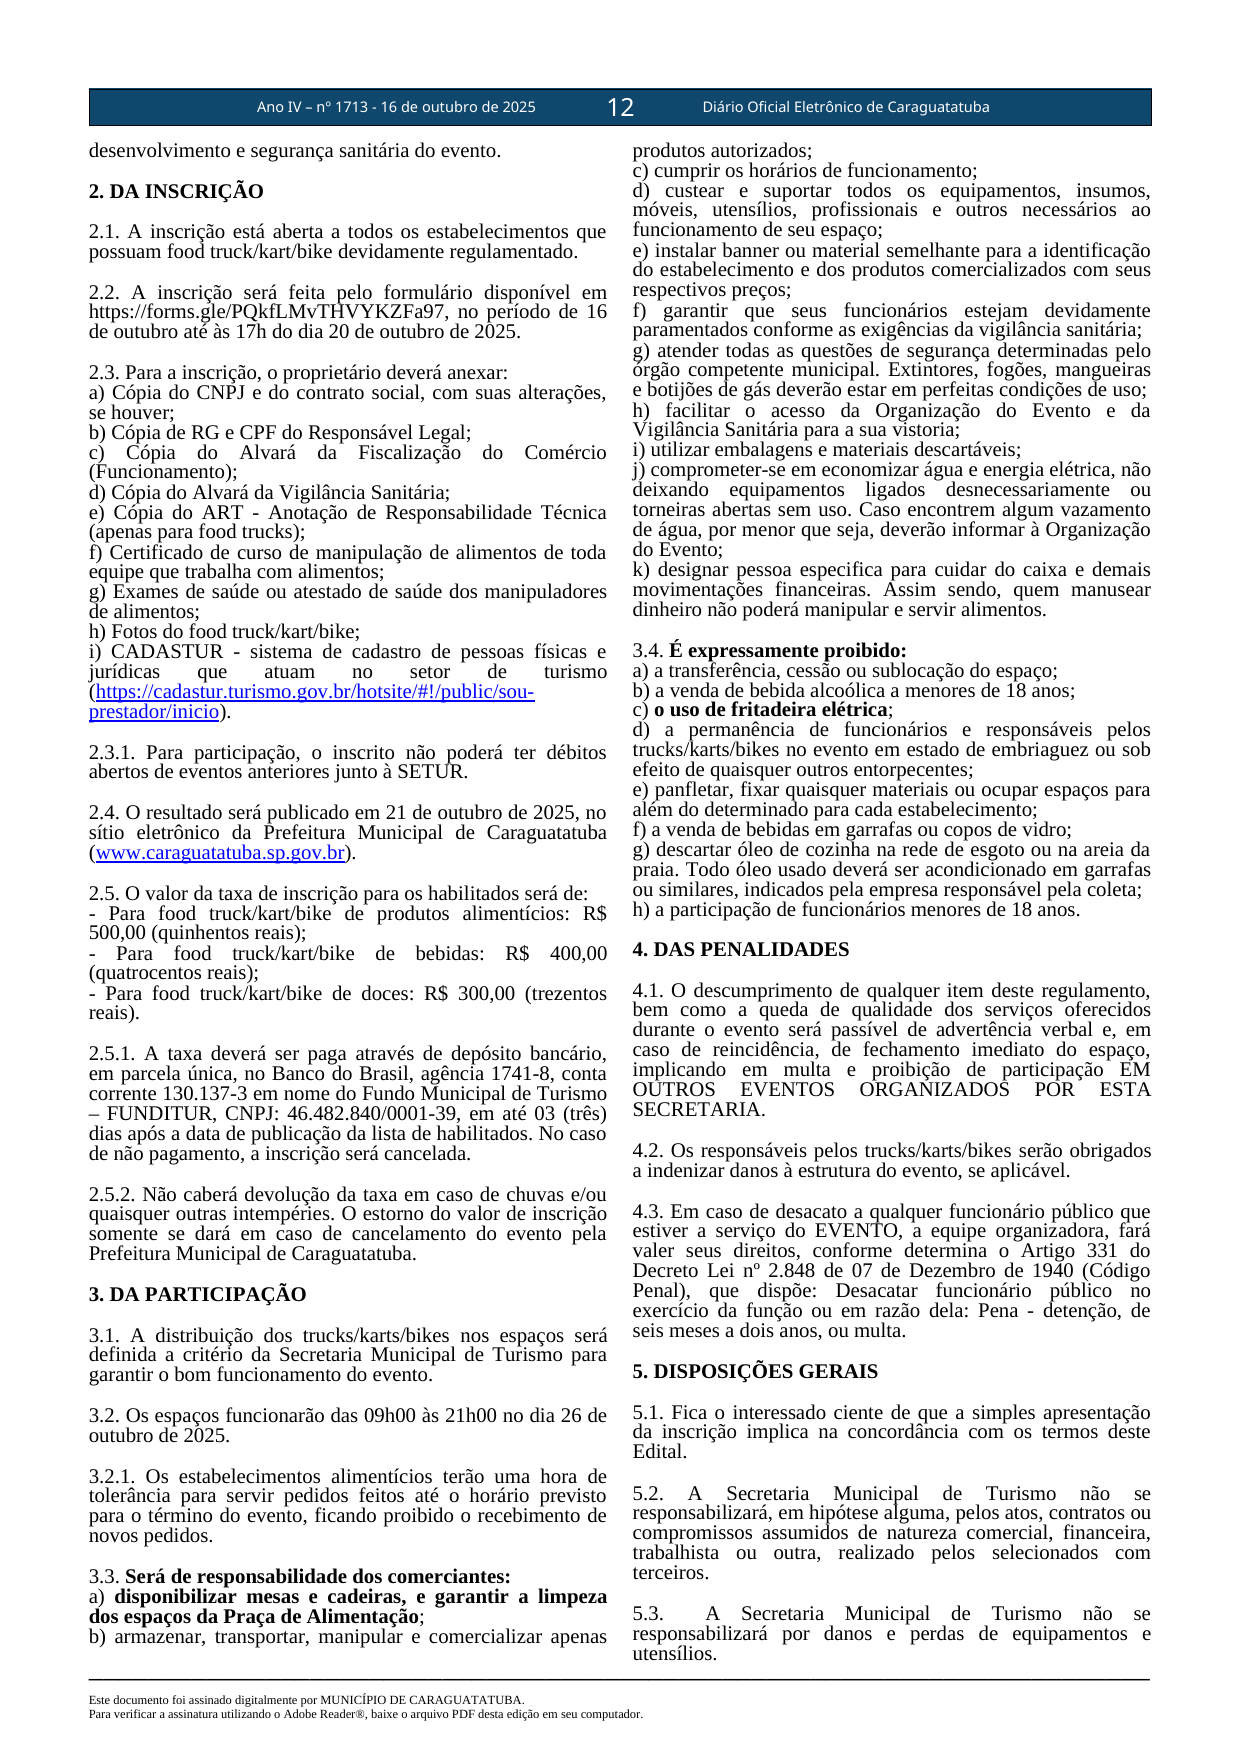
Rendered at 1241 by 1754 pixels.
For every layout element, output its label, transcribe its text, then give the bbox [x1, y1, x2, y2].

text f) Certificado de curso de manipulação de alimentos de toda equipe que trabalha com alimentos; [88, 543, 608, 583]
text c) Cópia do Alvará da Fiscalização do Comércio (Funcionamento); [88, 443, 608, 483]
text b) a venda de bebida alcoólica a menores de 18 anos; [632, 681, 1152, 701]
text i) CADASTUR - sistema de cadastro de pessoas físicas e jurídicas que atuam no setor de turismo (https://cadastur.turismo.gov.br/hotsite/#!/public/sou-prestador/inicio). [88, 643, 608, 723]
text a) Cópia do CNPJ e do contrato social, com suas alterações, se houver; [88, 384, 608, 424]
text 2.1. A inscrição está aberta a todos os estabelecimentos que possuam food truck/kart/bike devidamente regulamentado. [88, 223, 608, 263]
text 5.2. A Secretaria Municipal de Turismo não se responsabilizará, em hipótese alguma, pelos atos, contratos ou compromissos assumidos de natureza comercial, financeira, trabalhista ou outra, realizado pelos selecionados com terceiros. [632, 1484, 1152, 1584]
text h) facilitar o acesso da Organização do Evento e da Vigilância Sanitária para a sua vistoria; [632, 401, 1152, 441]
text 4.2. Os responsáveis pelos trucks/karts/bikes serão obrigados a indenizar danos à estrutura do evento, se aplicável. [632, 1142, 1152, 1182]
text 2.5.2. Não caberá devolução da taxa em caso de chuvas e/ou quaisquer outras intempéries. O estorno do valor de inscrição somente se dará em caso de cancelamento do evento pela Prefeitura Municipal de Caraguatatuba. [88, 1185, 608, 1265]
text h) a participação de funcionários menores de 18 anos. [632, 901, 1152, 920]
text desenvolvimento e segurança sanitária do evento. [88, 142, 608, 162]
text 3. DA PARTICIPAÇÃO [88, 1286, 608, 1306]
text 5.1. Fica o interessado ciente de que a simples apresentação da inscrição implica na concordância com os termos deste Edital. [632, 1404, 1152, 1463]
text b) armazenar, transportar, manipular e comercializar apenas [88, 1628, 608, 1647]
text f) a venda de bebidas em garrafas ou copos de vidro; [632, 821, 1152, 841]
text f) garantir que seus funcionários estejam devidamente paramentados conforme as exigências da vigilância sanitária; [632, 301, 1152, 341]
text e) panfletar, fixar quaisquer materiais ou ocupar espaços para além do determinado para cada estabelecimento; [632, 781, 1152, 821]
text d) a permanência de funcionários e responsáveis pelos trucks/karts/bikes no evento em estado de embriaguez ou sob efeito de quaisquer outros entorpecentes; [632, 721, 1152, 781]
text 4. DAS PENALIDADES [632, 941, 1152, 961]
text - Para food truck/kart/bike de produtos alimentícios: R$ 500,00 (quinhentos reais); [88, 904, 608, 944]
text 2. DA INSCRIÇÃO [88, 182, 608, 202]
text h) Fotos do food truck/kart/bike; [88, 623, 608, 643]
text 2.4. O resultado será publicado em 21 de outubro de 2025, no sítio eletrônico da Prefeitura Municipal de Caraguatatuba (www.caraguatatuba.sp.gov.br). [88, 804, 608, 864]
text i) utilizar embalagens e materiais descartáveis; [632, 441, 1152, 461]
text produtos autorizados; [632, 142, 1152, 162]
text 2.5. O valor da taxa de inscrição para os habilitados será de: [88, 884, 608, 904]
text d) Cópia do Alvará da Vigilância Sanitária; [88, 483, 608, 503]
text 2.3.1. Para participação, o inscrito não poderá ter débitos abertos de eventos anteriores junto à SETUR. [88, 743, 608, 783]
text 3.2. Os espaços funcionarão das 09h00 às 21h00 no dia 26 de outubro de 2025. [88, 1407, 608, 1447]
text 3.1. A distribuição dos trucks/karts/bikes nos espaços será definida a critério da Secretaria Municipal de Turismo para garantir o bom funcionamento do evento. [88, 1326, 608, 1386]
text b) Cópia de RG e CPF do Responsável Legal; [88, 424, 608, 443]
text 5. DISPOSIÇÕES GERAIS [632, 1363, 1152, 1383]
text d) custear e suportar todos os equipamentos, insumos, móveis, utensílios, profissionais e outros necessários ao funcionamento de seu espaço; [632, 182, 1152, 241]
text e) Cópia do ART - Anotação de Responsabilidade Técnica (apenas para food trucks); [88, 503, 608, 543]
text c) o uso de fritadeira elétrica; [632, 701, 1152, 721]
text 4.3. Em caso de desacato a qualquer funcionário público que estiver a serviço do EVENTO, a equipe organizadora, fará valer seus direitos, conforme determina o Artigo 331 do Decreto Lei nº 2.848 de 07 de Dezembro de 1940 (Código Penal), que dispõe: Desacatar funcionário público no exercício da função ou em razão dela: Pena - detenção, de seis meses a dois anos, ou multa. [632, 1203, 1152, 1342]
text g) descartar óleo de cozinha na rede de esgoto ou na areia da praia. Todo óleo usado deverá ser acondicionado em garrafas ou similares, indicados pela empresa responsável pela coleta; [632, 841, 1152, 901]
text 2.2. A inscrição será feita pelo formulário disponível em https://forms.gle/PQkfLMvTHVYKZFa97, no período de 16 de outubro até às 17h do dia 20 de outubro de 2025. [88, 283, 608, 343]
text 3.4. É expressamente proibido: [632, 641, 1152, 661]
text c) cumprir os horários de funcionamento; [632, 162, 1152, 182]
text - Para food truck/kart/bike de bebidas: R$ 400,00 (quatrocentos reais); [88, 944, 608, 984]
text g) atender todas as questões de segurança determinadas pelo órgão competente municipal. Extintores, fogões, mangueiras e botijões de gás deverão estar em perfeitas condições de uso; [632, 341, 1152, 401]
text g) Exames de saúde ou atestado de saúde dos manipuladores de alimentos; [88, 583, 608, 623]
text a) a transferência, cessão ou sublocação do espaço; [632, 661, 1152, 681]
text 2.3. Para a inscrição, o proprietário deverá anexar: [88, 364, 608, 384]
text 3.3. Será de responsabilidade dos comerciantes: [88, 1568, 608, 1588]
text j) comprometer-se em economizar água e energia elétrica, não deixando equipamentos ligados desnecessariamente ou torneiras abertas sem uso. Caso encontrem algum vazamento de água, por menor que seja, deverão informar à Organização do Evento; [632, 461, 1152, 561]
text a) disponibilizar mesas e cadeiras, e garantir a limpeza dos espaços da Praça de Alimentação; [88, 1588, 608, 1628]
text 5.3. A Secretaria Municipal de Turismo não se responsabilizará por danos e perdas de equipamentos e utensílios. [632, 1605, 1152, 1664]
text 2.5.1. A taxa deverá ser paga através de depósito bancário, em parcela única, no Banco do Brasil, agência 1741-8, conta corrente 130.137-3 em nome do Fundo Municipal de Turismo – FUNDITUR, CNPJ: 46.482.840/0001-39, em até 03 (três) dias após a data de publicação da lista de habilitados. No caso de não pagamento, a inscrição será cancelada. [88, 1045, 608, 1164]
text e) instalar banner ou material semelhante para a identificação do estabelecimento e dos produtos comercializados com seus respectivos preços; [632, 241, 1152, 301]
text 4.1. O descumprimento de qualquer item deste regulamento, bem como a queda de qualidade dos serviços oferecidos durante o evento será passível de advertência verbal e, em caso de reincidência, de fechamento imediato do espaço, implicando em multa e proibição de participação EM OUTROS EVENTOS ORGANIZADOS POR ESTA SECRETARIA. [632, 982, 1152, 1121]
text - Para food truck/kart/bike de doces: R$ 300,00 (trezentos reais). [88, 984, 608, 1024]
text 3.2.1. Os estabelecimentos alimentícios terão uma hora de tolerância para servir pedidos feitos até o horário previsto para o término do evento, ficando proibido o recebimento de novos pedidos. [88, 1467, 608, 1547]
text k) designar pessoa especifica para cuidar do caixa e demais movimentações financeiras. Assim sendo, quem manusear dinheiro não poderá manipular e servir alimentos. [632, 561, 1152, 621]
